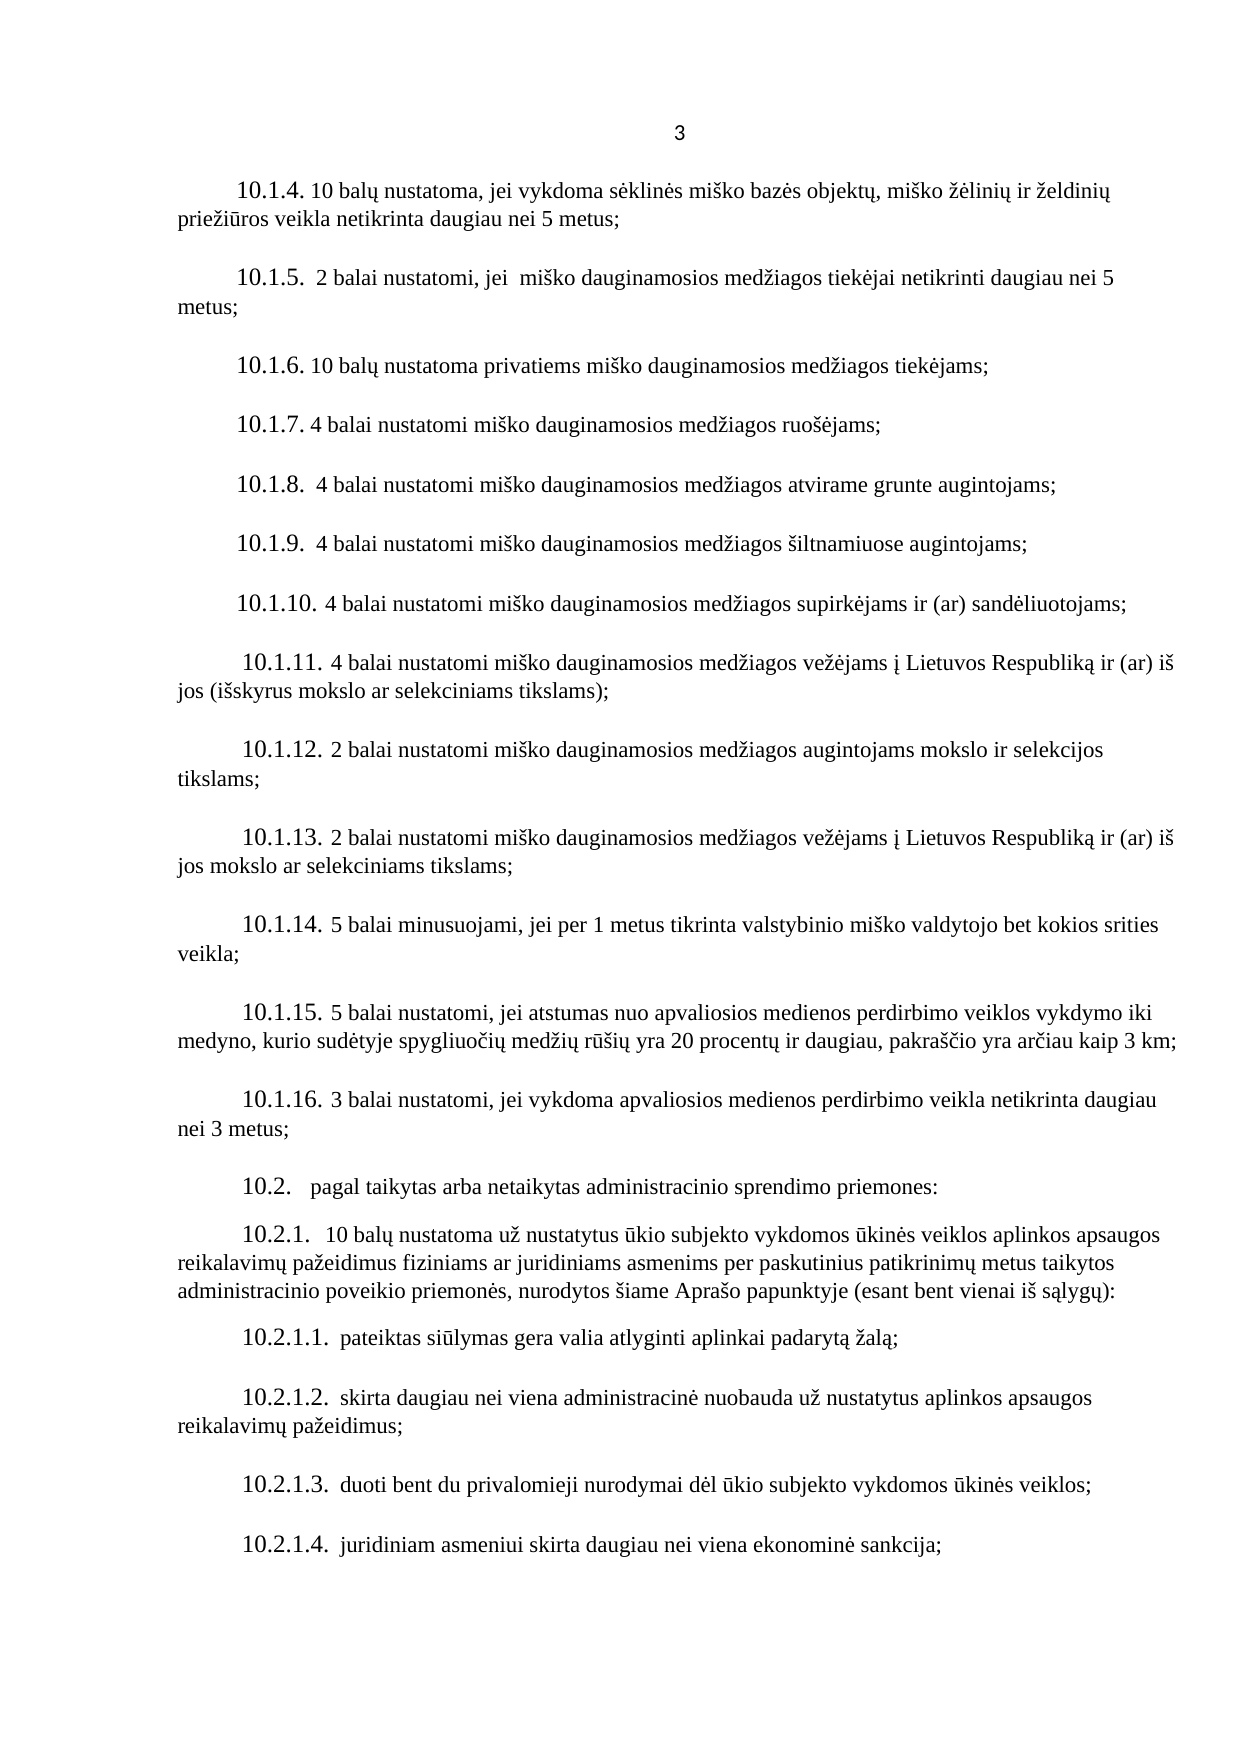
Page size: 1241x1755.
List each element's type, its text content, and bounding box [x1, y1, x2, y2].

text 10.1.6. 10 balų nustatoma privatiems miško dauginamosios medžiagos tiekėjams; [177, 350, 1181, 378]
text 10.1.5. 2 balai nustatomi, jei miško dauginamosios medžiagos tiekėjai netikrinti daugiau nei 5 metus; [177, 262, 1181, 319]
text 10.1.14. 5 balai minusuojami, jei per 1 metus tikrinta valstybinio miško valdytojo bet kokios srities veikla; [177, 909, 1181, 966]
text 10.1.10. 4 balai nustatomi miško dauginamosios medžiagos supirkėjams ir (ar) sandėliuotojams; [177, 588, 1181, 616]
text 10.1.15. 5 balai nustatomi, jei atstumas nuo apvaliosios medienos perdirbimo veiklos vykdymo iki medyno, kurio sudėtyje spygliuočių medžių rūšių yra 20 procentų ir daugiau, pakraščio yra arčiau kaip 3 km; [177, 997, 1181, 1053]
text 10.2.1.2. skirta daugiau nei viena administracinė nuobauda už nustatytus aplinkos apsaugos reikalavimų pažeidimus; [177, 1382, 1181, 1439]
text 10.1.12. 2 balai nustatomi miško dauginamosios medžiagos augintojams mokslo ir selekcijos tikslams; [177, 734, 1181, 791]
text 10.1.11. 4 balai nustatomi miško dauginamosios medžiagos vežėjams į Lietuvos Respubliką ir (ar) iš jos (išskyrus mokslo ar selekciniams tikslams); [177, 647, 1181, 704]
text 10.2.1.3. duoti bent du privalomieji nurodymai dėl ūkio subjekto vykdomos ūkinės veiklos; [177, 1469, 1181, 1498]
text 10.2. pagal taikytas arba netaikytas administracinio sprendimo priemones: [177, 1171, 1181, 1200]
text 10.2.1. 10 balų nustatoma už nustatytus ūkio subjekto vykdomos ūkinės veiklos aplinkos apsaugos reikalavimų pažeidimus fiziniams ar juridiniams asmenims per paskutinius patikrinimų metus taikytos administracinio poveikio priemonės, nurodytos šiame Aprašo papunktyje (esant bent vienai iš sąlygų): [177, 1219, 1181, 1304]
text 10.1.8. 4 balai nustatomi miško dauginamosios medžiagos atvirame grunte augintojams; [177, 469, 1181, 497]
text 10.2.1.4. juridiniam asmeniui skirta daugiau nei viena ekonominė sankcija; [177, 1529, 1181, 1558]
text 10.2.1.1. pateiktas siūlymas gera valia atlyginti aplinkai padarytą žalą; [177, 1322, 1181, 1351]
text 10.1.16. 3 balai nustatomi, jei vykdoma apvaliosios medienos perdirbimo veikla netikrinta daugiau nei 3 metus; [177, 1084, 1181, 1141]
text 10.1.13. 2 balai nustatomi miško dauginamosios medžiagos vežėjams į Lietuvos Respubliką ir (ar) iš jos mokslo ar selekciniams tikslams; [177, 822, 1181, 879]
text 10.1.4. 10 balų nustatoma, jei vykdoma sėklinės miško bazės objektų, miško žėlinių ir želdinių priežiūros veikla netikrinta daugiau nei 5 metus; [177, 175, 1181, 232]
text 10.1.9. 4 balai nustatomi miško dauginamosios medžiagos šiltnamiuose augintojams; [177, 528, 1181, 557]
text 10.1.7. 4 balai nustatomi miško dauginamosios medžiagos ruošėjams; [177, 409, 1181, 438]
